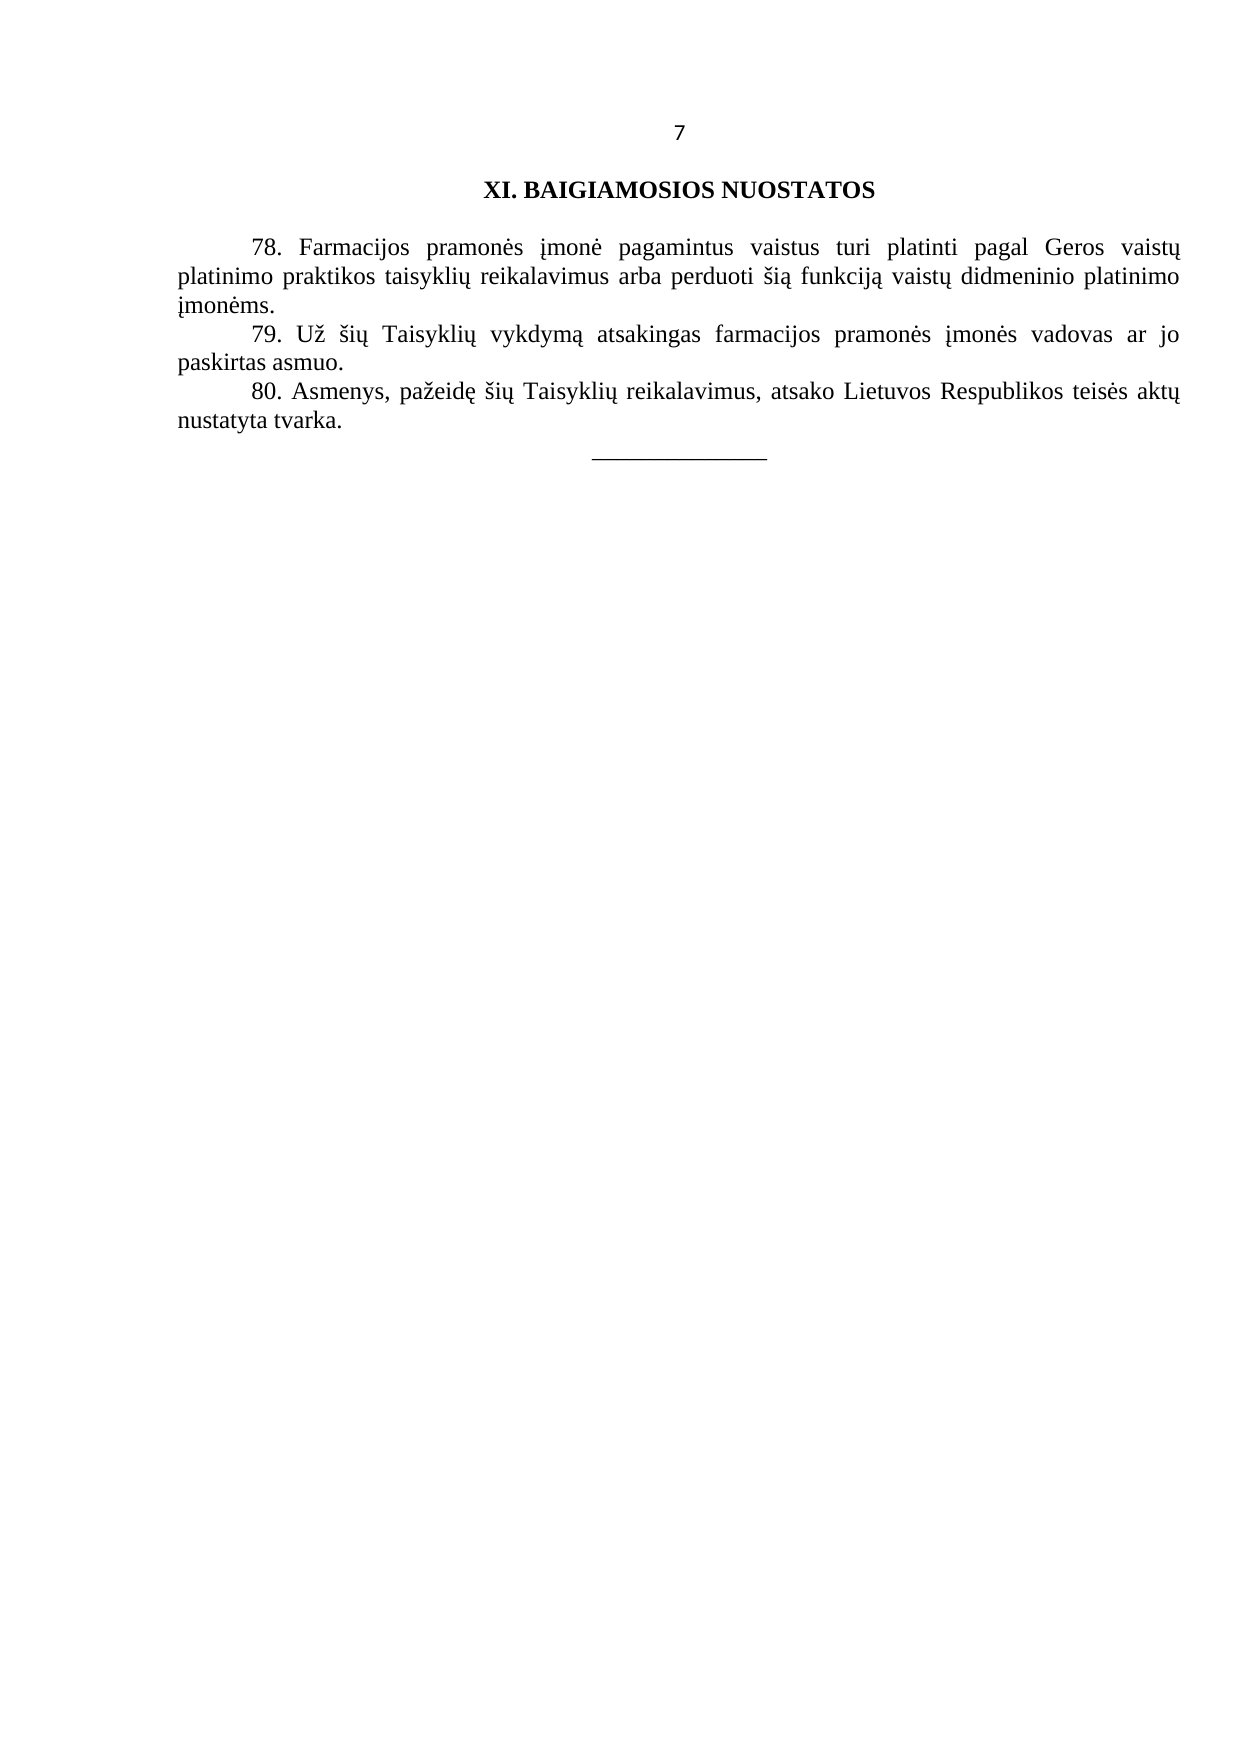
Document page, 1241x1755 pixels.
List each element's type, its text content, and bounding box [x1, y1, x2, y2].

text ______________ [177, 434, 1181, 462]
text 79. Už šių Taisyklių vykdymą atsakingas farmacijos pramonės įmonės vadovas ar jo paskirtas asmuo. [177, 319, 1181, 376]
text 80. Asmenys, pažeidę šių Taisyklių reikalavimus, atsako Lietuvos Respublikos teisės aktų nustatyta tvarka. [177, 376, 1181, 434]
text XI. BAIGIAMOSIOS NUOSTATOS [177, 175, 1181, 204]
text 78. Farmacijos pramonės įmonė pagamintus vaistus turi platinti pagal Geros vaistų platinimo praktikos taisyklių reikalavimus arba perduoti šią funkciją vaistų didmeninio platinimo įmonėms. [177, 232, 1181, 319]
